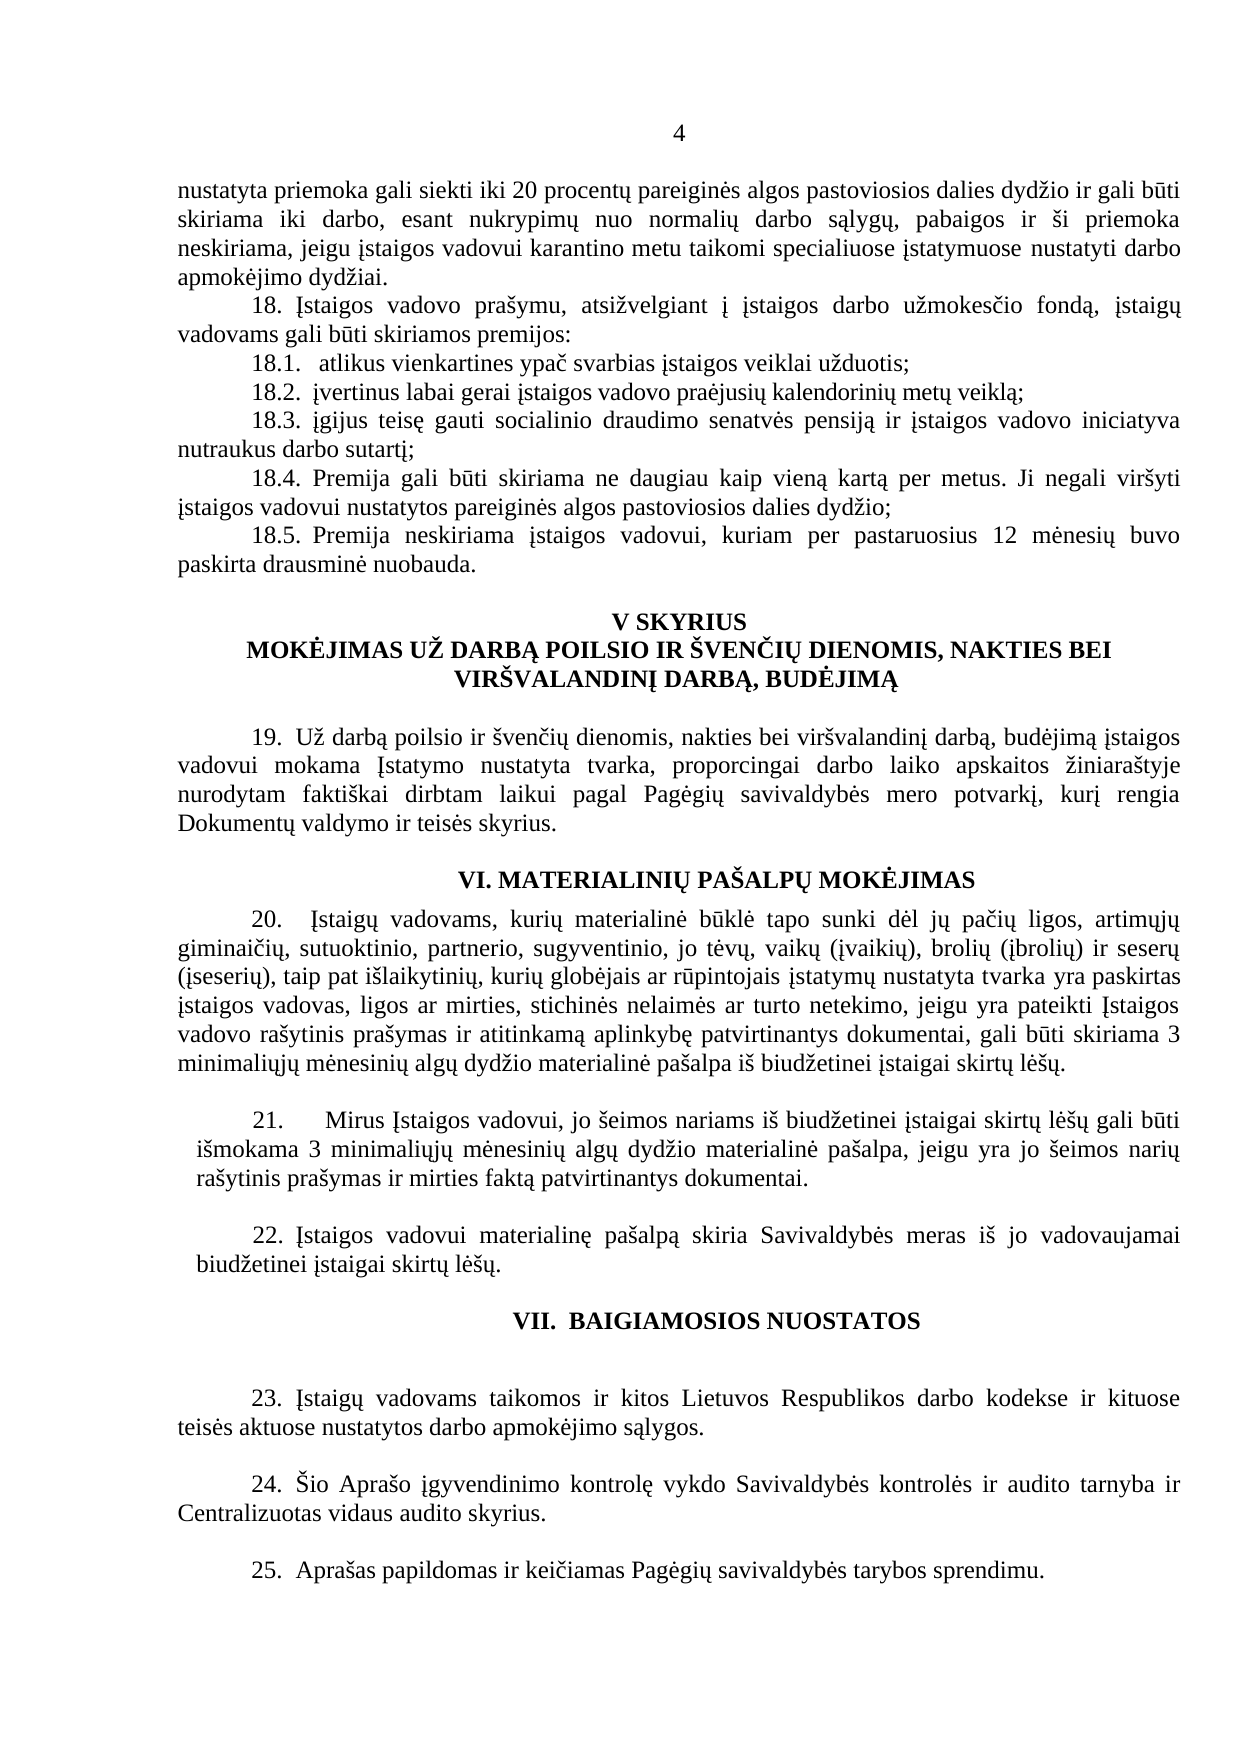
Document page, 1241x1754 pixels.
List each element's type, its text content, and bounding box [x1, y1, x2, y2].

text 24. Šio Aprašo įgyvendinimo kontrolę vykdo Savivaldybės kontrolės ir audito tarnyba ir Centralizuotas vidaus audito skyrius. [177, 1469, 1181, 1527]
text 18. Įstaigos vadovo prašymu, atsižvelgiant į įstaigos darbo užmokesčio fondą, įstaigų vadovams gali būti skiriamos premijos: [177, 291, 1181, 348]
text 19. Už darbą poilsio ir švenčių dienomis, nakties bei viršvalandinį darbą, budėjimą įstaigos vadovui mokama Įstatymo nustatyta tvarka, proporcingai darbo laiko apskaitos žiniaraštyje nurodytam faktiškai dirbtam laikui pagal Pagėgių savivaldybės mero potvarkį, kurį rengia Dokumentų valdymo ir teisės skyrius. [177, 722, 1181, 837]
text 18.2. įvertinus labai gerai įstaigos vadovo praėjusių kalendorinių metų veiklą; [177, 377, 1181, 406]
text nustatyta priemoka gali siekti iki 20 procentų pareiginės algos pastoviosios dalies dydžio ir gali būti skiriama iki darbo, esant nukrypimų nuo normalių darbo sąlygų, pabaigos ir ši priemoka neskiriama, jeigu įstaigos vadovui karantino metu taikomi specialiuose įstatymuose nustatyti darbo apmokėjimo dydžiai. [177, 176, 1181, 291]
text MOKĖJIMAS UŽ DARBĄ POILSIO IR ŠVENČIŲ DIENOMIS, NAKTIES BEI VIRŠVALANDINĮ DARBĄ, BUDĖJIMĄ [177, 636, 1181, 693]
text 22. Įstaigos vadovui materialinę pašalpą skiria Savivaldybės meras iš jo vadovaujamai biudžetinei įstaigai skirtų lėšų. [196, 1220, 1181, 1278]
text 18.4. Premija gali būti skiriama ne daugiau kaip vieną kartą per metus. Ji negali viršyti įstaigos vadovui nustatytos pareiginės algos pastoviosios dalies dydžio; [177, 463, 1181, 521]
text V SKYRIUS [177, 607, 1181, 636]
text 25. Aprašas papildomas ir keičiamas Pagėgių savivaldybės tarybos sprendimu. [177, 1556, 1181, 1584]
text 21. Mirus Įstaigos vadovui, jo šeimos nariams iš biudžetinei įstaigai skirtų lėšų gali būti išmokama 3 minimaliųjų mėnesinių algų dydžio materialinė pašalpa, jeigu yra jo šeimos narių rašytinis prašymas ir mirties faktą patvirtinantys dokumentai. [196, 1105, 1181, 1191]
text 20. Įstaigų vadovams, kurių materialinė būklė tapo sunki dėl jų pačių ligos, artimųjų giminaičių, sutuoktinio, partnerio, sugyventinio, jo tėvų, vaikų (įvaikių), brolių (įbrolių) ir seserų (įseserių), taip pat išlaikytinių, kurių globėjais ar rūpintojais įstatymų nustatyta tvarka yra paskirtas įstaigos vadovas, ligos ar mirties, stichinės nelaimės ar turto netekimo, jeigu yra pateikti Įstaigos vadovo rašytinis prašymas ir atitinkamą aplinkybę patvirtinantys dokumentai, gali būti skiriama 3 minimaliųjų mėnesinių algų dydžio materialinė pašalpa iš biudžetinei įstaigai skirtų lėšų. [177, 904, 1181, 1076]
text 18.5. Premija neskiriama įstaigos vadovui, kuriam per pastaruosius 12 mėnesių buvo paskirta drausminė nuobauda. [177, 521, 1181, 578]
text VI. MATERIALINIŲ PAŠALPŲ MOKĖJIMAS [177, 866, 1181, 894]
text 23. Įstaigų vadovams taikomos ir kitos Lietuvos Respublikos darbo kodekse ir kituose teisės aktuose nustatytos darbo apmokėjimo sąlygos. [177, 1383, 1181, 1441]
text VII. BAIGIAMOSIOS NUOSTATOS [177, 1306, 1181, 1335]
text 18.1. atlikus vienkartines ypač svarbias įstaigos veiklai užduotis; [177, 348, 1181, 377]
text 18.3. įgijus teisę gauti socialinio draudimo senatvės pensiją ir įstaigos vadovo iniciatyva nutraukus darbo sutartį; [177, 406, 1181, 463]
